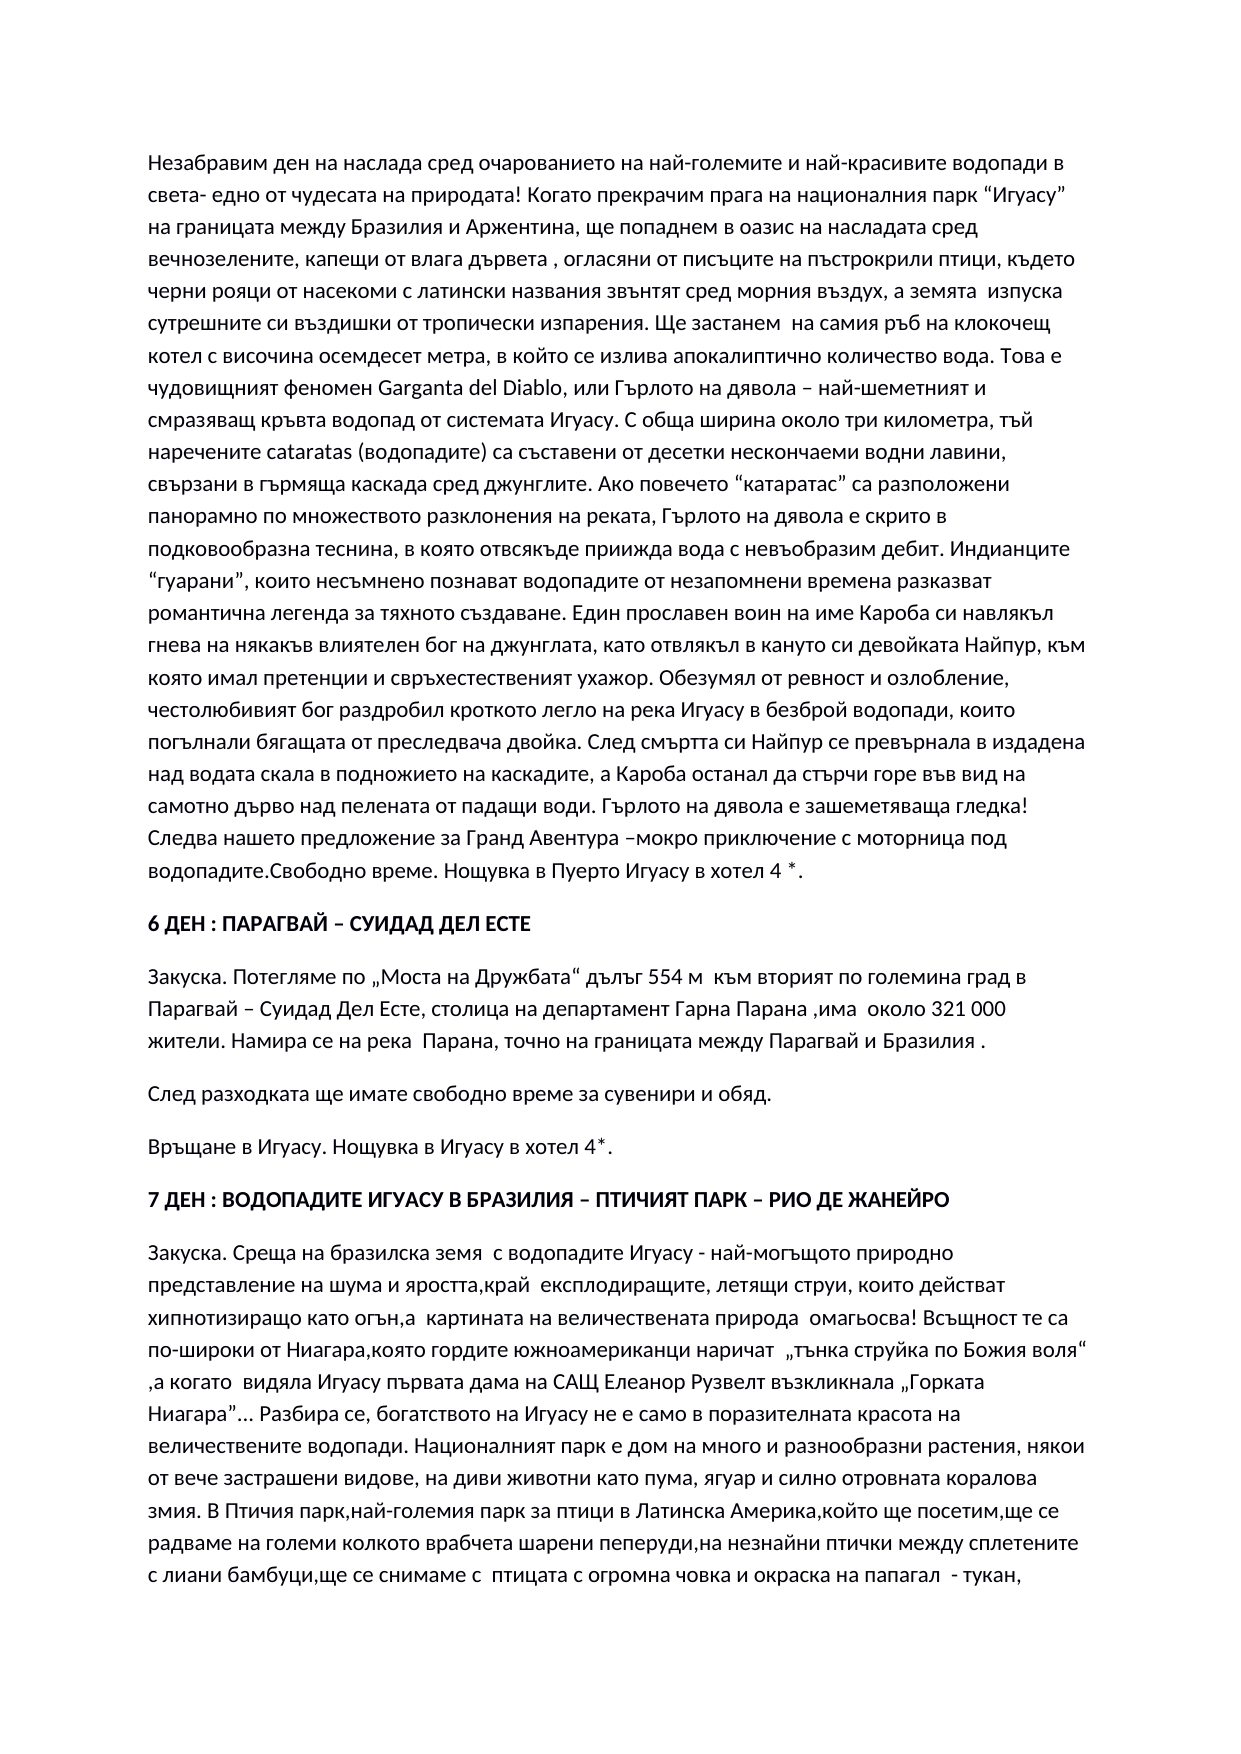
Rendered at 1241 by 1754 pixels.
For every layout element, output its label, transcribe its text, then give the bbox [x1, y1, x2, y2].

text 7 ДЕН : ВОДОПАДИТЕ ИГУАСУ В БРАЗИЛИЯ – ПТИЧИЯТ ПАРК – РИО ДЕ ЖАНЕЙРО [148, 1185, 1093, 1213]
text Връщане в Игуасу. Нощувка в Игуасу в хотел 4*. [148, 1132, 1093, 1160]
text Закуска. Потегляме по „Моста на Дружбата“ дълъг 554 м към вторият по големина град в Парагвай – Суидад Дел Есте, столица на департамент Гарна Парана ,има около 321 000 жители. Намира се на река Парана, точно на границата между Парагвай и Бразилия . [148, 962, 1093, 1054]
text След разходката ще имате свободно време за сувенири и обяд. [148, 1079, 1093, 1107]
text Незабравим ден на наслада сред очарованието на най-големите и най-красивите водопади в света- едно от чудесата на природата! Когато прекрачим прага на националния парк “Игуасу” на границата между Бразилия и Аржентина, ще попаднем в оазис на насладата сред вечнозелените, капещи от влага дървета , огласяни от писъците на пъстрокрили птици, където черни рояци от насекоми с латински названия звънтят сред морния въздух, а земята изпуска сутрешните си въздишки от тропически изпарения. Ще застанем на самия ръб на клокочещ котел с височина осемдесет метра, в който се излива апокалиптично количество вода. Това е чудовищният феномен Garganta del Diablo, или Гърлото на дявола – най-шеметният и смразяващ кръвта водопад от системата Игуасу. С обща ширина около три километра, тъй наречените cataratas (водопадите) са съставени от десетки нескончаеми водни лавини, свързани в гърмяща каскада сред джунглите. Ако повечето “катаратас” са разположени панорамно по множеството разклонения на реката, Гърлото на дявола е скрито в подковообразна теснина, в която отвсякъде приижда вода с невъобразим дебит. Индианците “гуарани”, които несъмнено познават водопадите от незапомнени времена разказват романтична легенда за тяхното създаване. Един прославен воин на име Кароба си навлякъл гнева на някакъв влиятелен бог на джунглата, като отвлякъл в кануто си девойката Найпур, към която имал претенции и свръхестественият ухажор. Обезумял от ревност и озлобление, честолюбивият бог раздробил кроткото легло на река Игуасу в безброй водопади, които погълнали бягащата от преследвача двойка. След смъртта си Найпур се превърнала в издадена над водата скала в подножието на каскадите, а Кароба останал да стърчи горе във вид на самотно дърво над пелената от падащи води. Гърлото на дявола е зашеметяваща гледка! Следва нашето предложение за Гранд Авентура –мокро приключение с моторница под водопадите.Свободно време. Нощувка в Пуерто Игуасу в хотел 4 *. [148, 148, 1093, 884]
text Закуска. Среща на бразилска земя с водопадите Игуасу - най-могъщото природно представление на шума и яростта,край експлодиращите, летящи струи, които действат хипнотизиращо като огън,а картината на величествената природа омагьосва! Всъщност те са по-широки от Ниагара,която гордите южноамериканци наричат „тънка струйка по Божия воля“ ,а когато видяла Игуасу първата дама на САЩ Елеанор Рузвелт възкликнала „Горката Ниагара”... Разбира се, богатството на Игуасу не е само в поразителната красота на величествените водопади. Националният парк е дом на много и разнообразни растения, някои от вече застрашени видове, на диви животни като пума, ягуар и силно отровната коралова змия. В Птичия парк,най-големия парк за птици в Латинска Америка,който ще посетим,ще се радваме на големи колкото врабчета шарени пеперуди,на незнайни птички между сплетените с лиани бамбуци,ще се снимаме с птицата с огромна човка и окраска на папагал - тукан, [148, 1238, 1093, 1588]
text 6 ДЕН : ПАРАГВАЙ – СУИДАД ДЕЛ ЕСТЕ [148, 909, 1093, 937]
